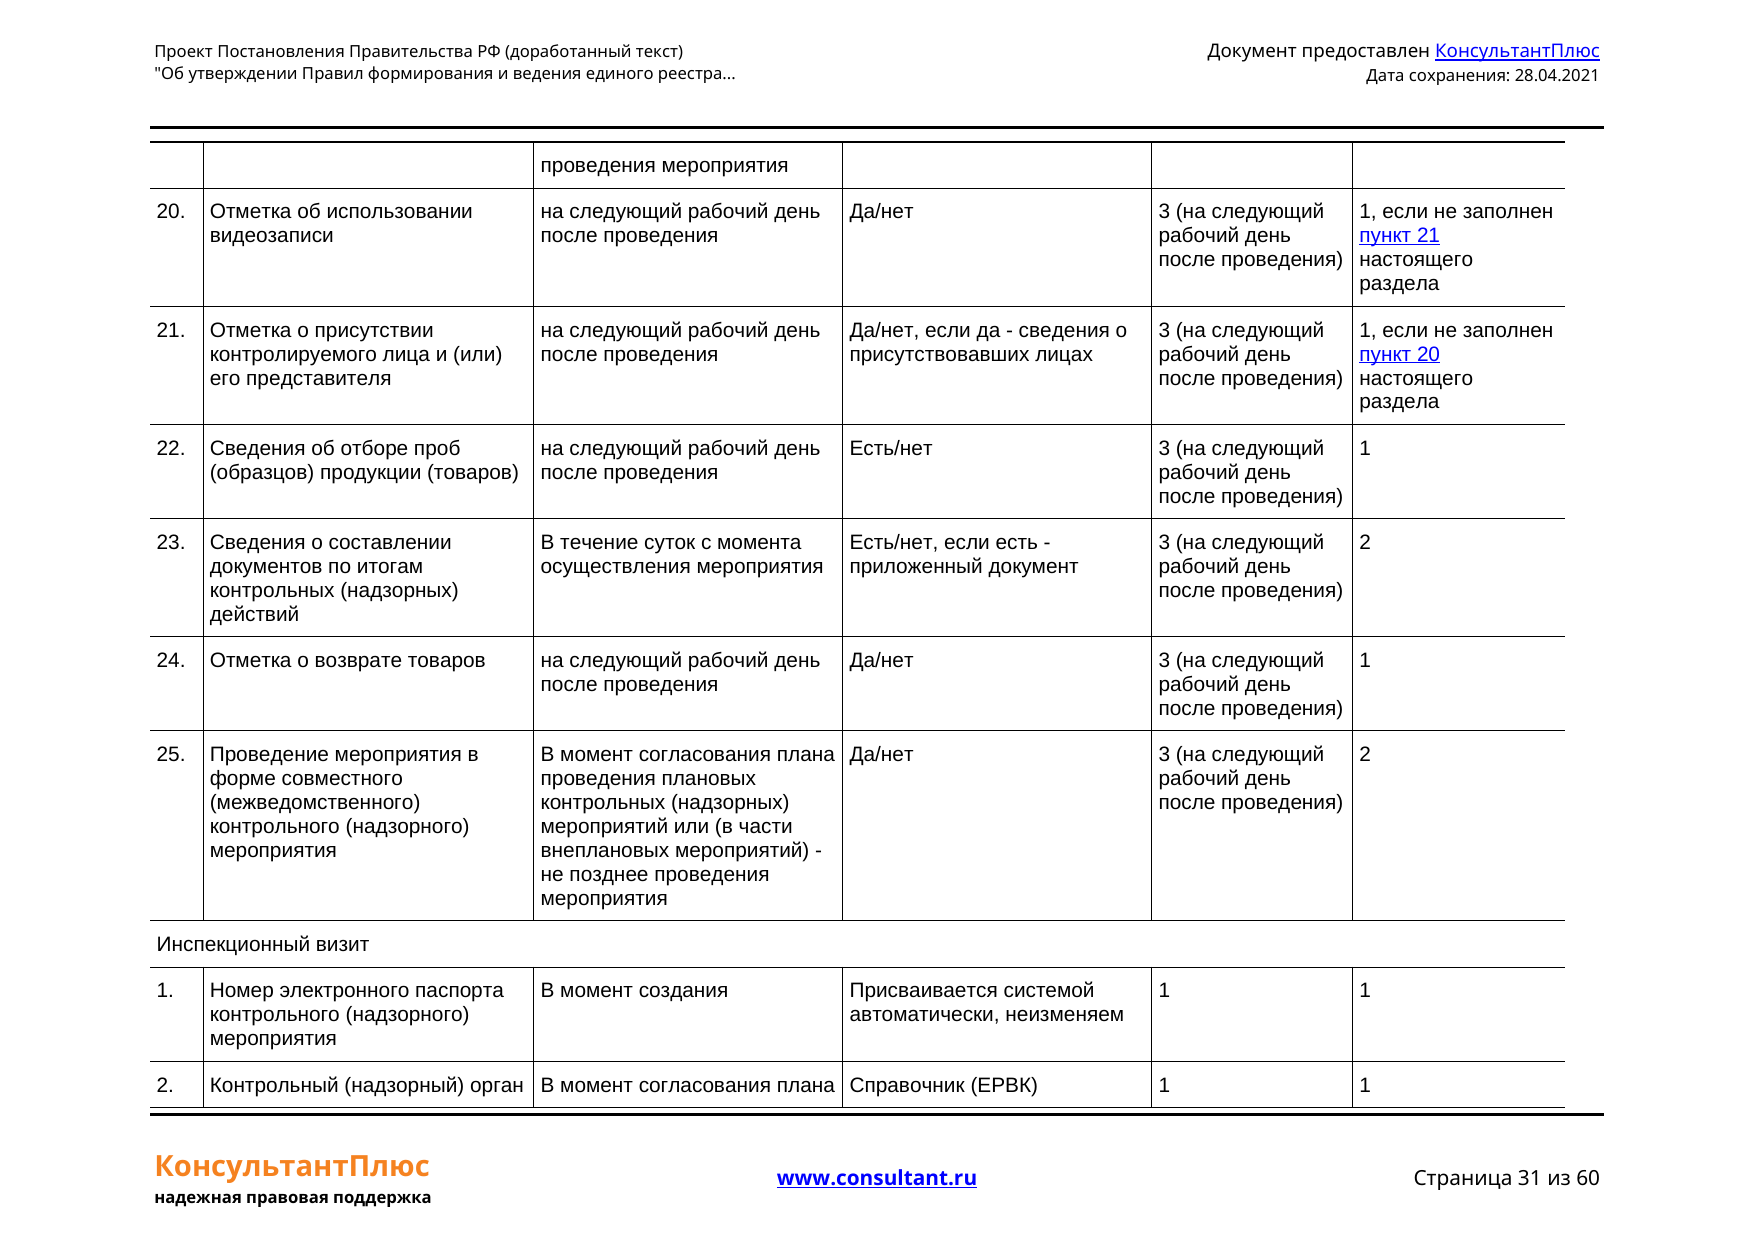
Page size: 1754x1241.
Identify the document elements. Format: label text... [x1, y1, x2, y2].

table_cell 2 [1353, 519, 1565, 636]
table_cell 21. [150, 307, 203, 424]
table_cell 1 [1152, 968, 1352, 1061]
table_cell 3 (на следующий рабочий день после проведения) [1152, 731, 1352, 920]
table_cell проведения мероприятия [534, 143, 842, 188]
table_cell Отметка о возврате товаров [204, 637, 533, 730]
table_cell на следующий рабочий день после проведения [534, 425, 842, 518]
table_cell на следующий рабочий день после проведения [534, 189, 842, 306]
table_cell Контрольный (надзорный) орган [204, 1062, 533, 1107]
table_cell 1 [1353, 968, 1565, 1061]
table_cell [1152, 143, 1352, 188]
table_cell В момент создания [534, 968, 842, 1061]
table_cell 22. [150, 425, 203, 518]
table_cell Отметка о присутствии контролируемого лица и (или) его представителя [204, 307, 533, 424]
table_cell Проведение мероприятия в форме совместного (межведомственного) контрольного (надзорного) мероприятия [204, 731, 533, 920]
table_cell [843, 143, 1151, 188]
table_cell Сведения о составлении документов по итогам контрольных (надзорных) действий [204, 519, 533, 636]
table_cell на следующий рабочий день после проведения [534, 307, 842, 424]
table_cell 20. [150, 189, 203, 306]
table_cell 1 [1353, 425, 1565, 518]
table_cell 1, если не заполнен пункт 21 настоящего раздела [1353, 189, 1565, 306]
table_cell Да/нет [843, 731, 1151, 920]
table_cell Сведения об отборе проб (образцов) продукции (товаров) [204, 425, 533, 518]
table_cell [150, 143, 203, 188]
table_cell [1353, 143, 1565, 188]
table_cell 24. [150, 637, 203, 730]
table_cell 3 (на следующий рабочий день после проведения) [1152, 189, 1352, 306]
table_cell 3 (на следующий рабочий день после проведения) [1152, 425, 1352, 518]
table_cell 1 [1152, 1062, 1352, 1107]
table_cell 23. [150, 519, 203, 636]
table_cell Да/нет, если да - сведения о присутствовавших лицах [843, 307, 1151, 424]
table_cell В момент согласования плана проведения плановых контрольных (надзорных) мероприятий или (в части внеплановых мероприятий) - не позднее проведения мероприятия [534, 731, 842, 920]
table_cell 2 [1353, 731, 1565, 920]
table_cell 2. [150, 1062, 203, 1107]
table_cell 1 [1353, 637, 1565, 730]
table_cell В течение суток с момента осуществления мероприятия [534, 519, 842, 636]
table_cell Отметка об использовании видеозаписи [204, 189, 533, 306]
table_cell Да/нет [843, 637, 1151, 730]
table_cell 1, если не заполнен пункт 20 настоящего раздела [1353, 307, 1565, 424]
table_cell Присваивается системой автоматически, неизменяем [843, 968, 1151, 1061]
table_cell Есть/нет [843, 425, 1151, 518]
table_cell Есть/нет, если есть - приложенный документ [843, 519, 1151, 636]
table_cell 3 (на следующий рабочий день после проведения) [1152, 519, 1352, 636]
table_cell 3 (на следующий рабочий день после проведения) [1152, 307, 1352, 424]
table_cell Инспекционный визит [150, 921, 1565, 967]
table_cell 25. [150, 731, 203, 920]
table_cell В момент согласования плана [534, 1062, 842, 1107]
table_cell на следующий рабочий день после проведения [534, 637, 842, 730]
table_cell Справочник (ЕРВК) [843, 1062, 1151, 1107]
table_cell 1. [150, 968, 203, 1061]
table_cell 3 (на следующий рабочий день после проведения) [1152, 637, 1352, 730]
table_cell Да/нет [843, 189, 1151, 306]
table_cell [204, 143, 533, 188]
table_cell Номер электронного паспорта контрольного (надзорного) мероприятия [204, 968, 533, 1061]
table_cell 1 [1353, 1062, 1565, 1107]
